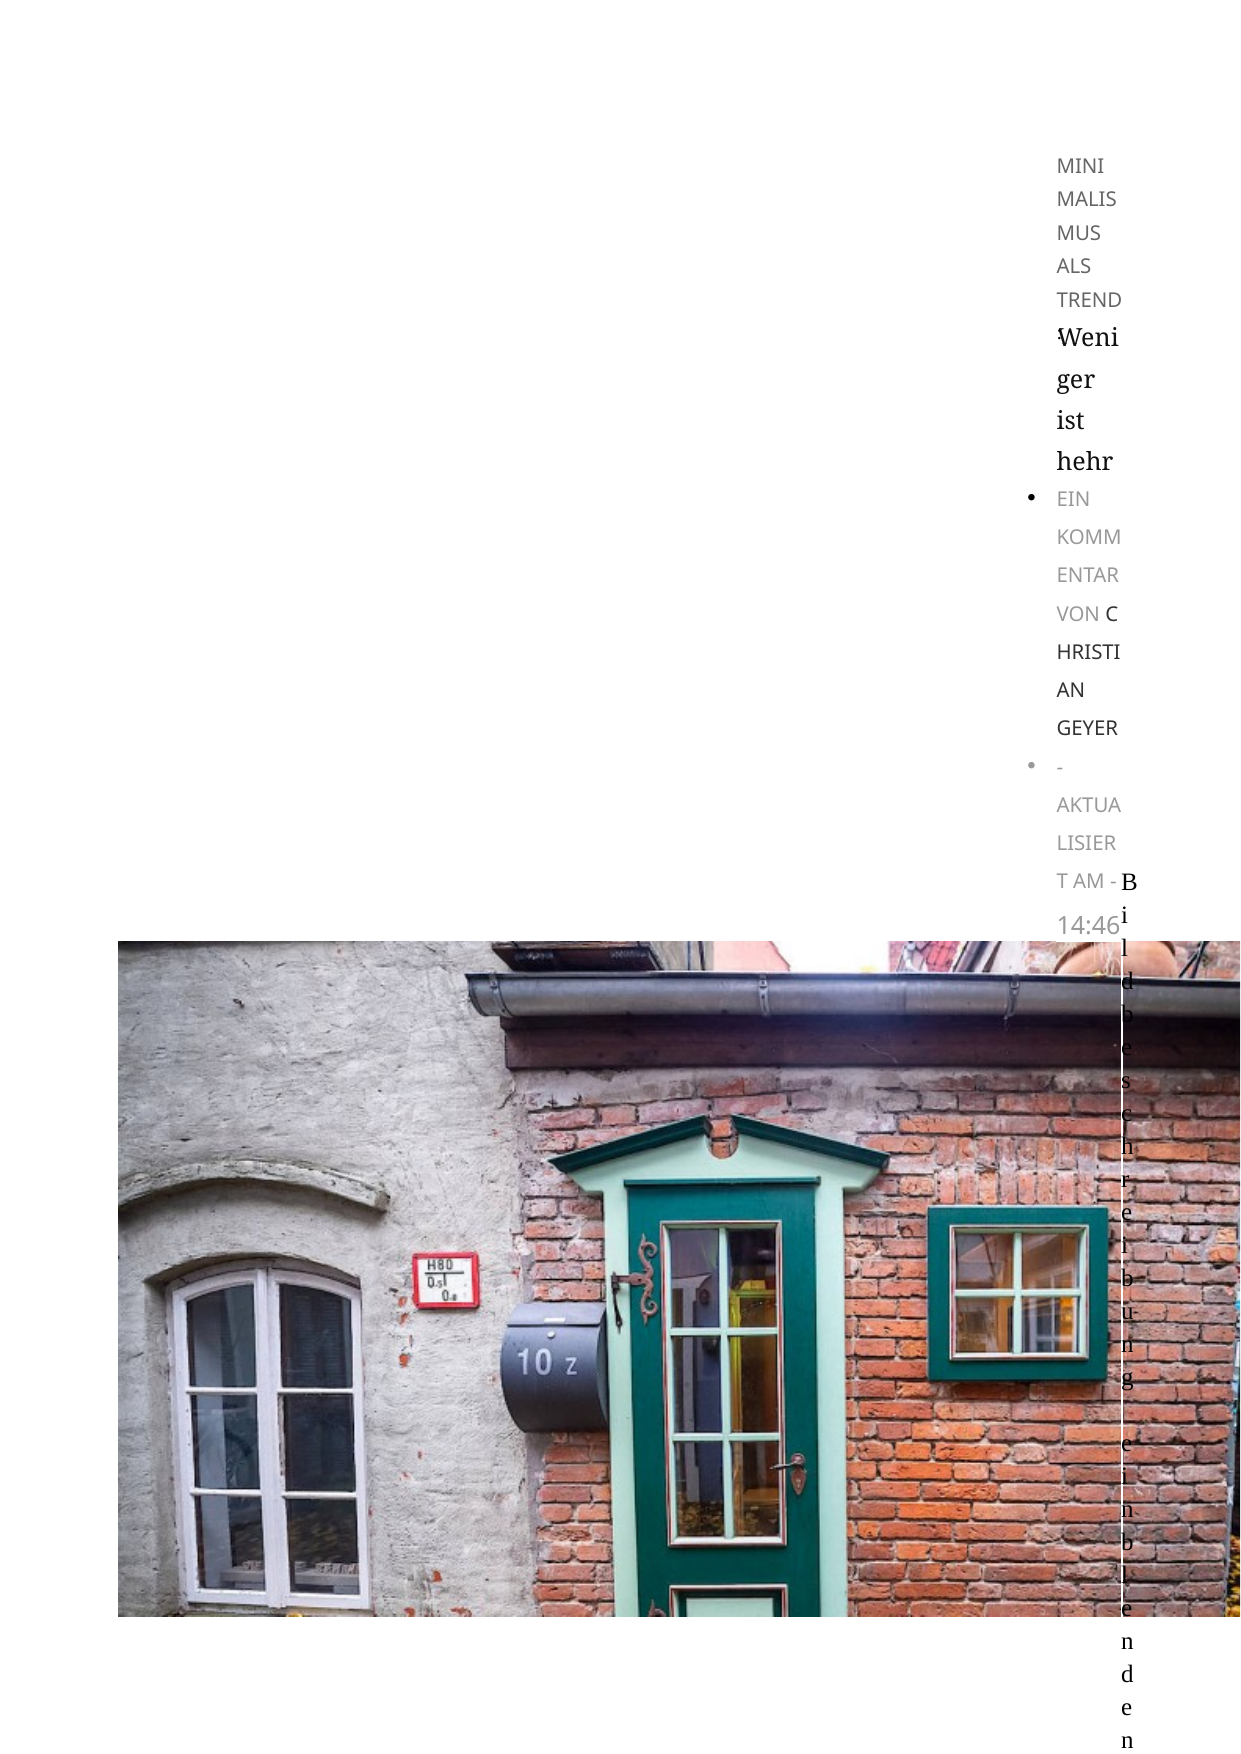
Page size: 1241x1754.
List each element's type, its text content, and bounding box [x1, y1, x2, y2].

picture [118, 941, 1121, 1617]
picture [1125, 1276, 1130, 1285]
subtitle MINIMALISMUS ALS TRENDWeniger ist hehr [1056, 118, 1122, 478]
picture [1123, 941, 1241, 1617]
picture [1125, 1540, 1130, 1549]
list EIN KOMMENTAR VON CHRISTIAN GEYER [1056, 485, 1122, 742]
picture [1125, 1012, 1130, 1021]
list -AKTUALISIERT AM -14:46 [1056, 752, 1122, 942]
